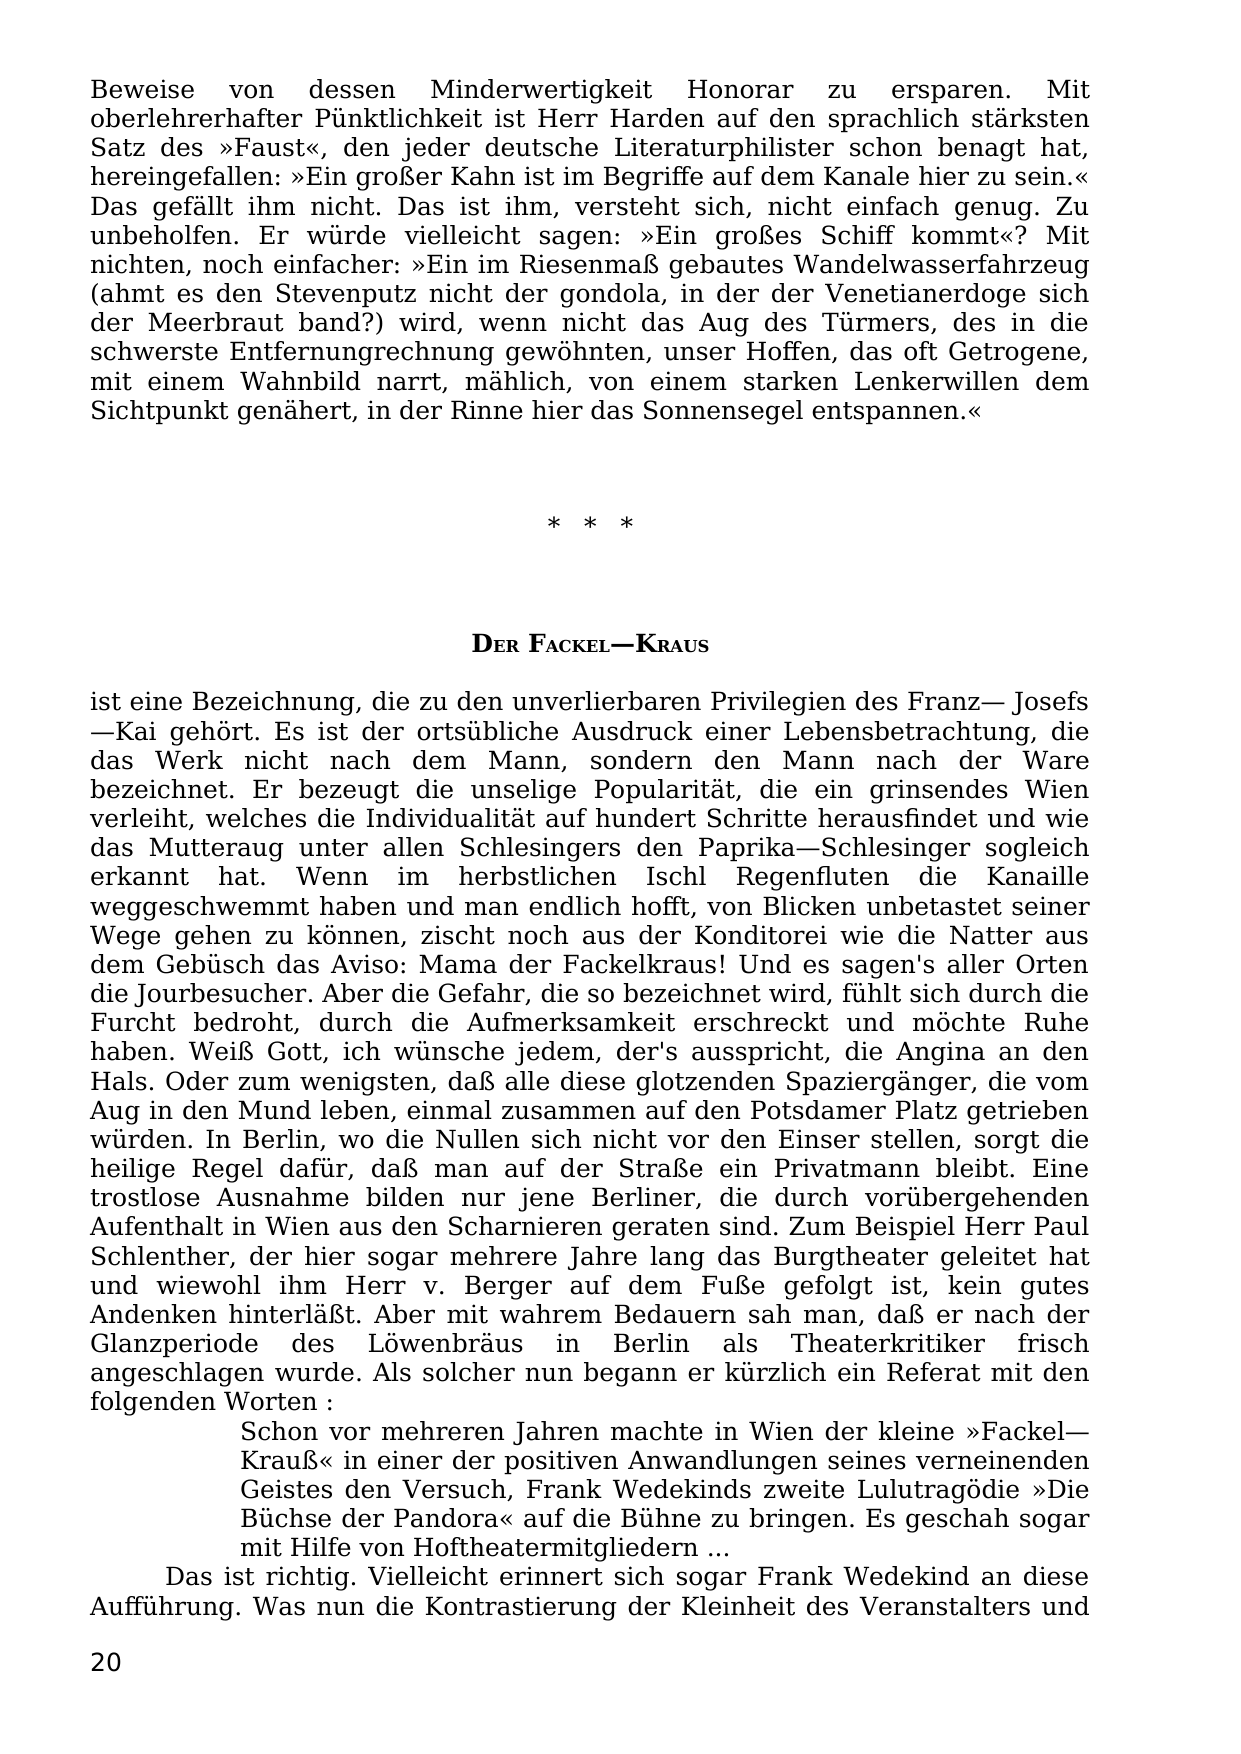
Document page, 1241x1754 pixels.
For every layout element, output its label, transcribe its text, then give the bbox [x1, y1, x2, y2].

text Der Fackel—Kraus [90, 600, 1091, 658]
text Schon vor mehreren Jahren machte in Wien der kleine »Fackel—Krauß« in einer der positiven Anwandlungen seines verneinenden Geistes den Versuch, Frank Wedekinds zweite Lulutragödie »Die Büchse der Pandora« auf die Bühne zu bringen. Es geschah sogar mit Hilfe von Hoftheatermitgliedern ... [240, 1417, 1091, 1562]
text Das ist richtig. Vielleicht erinnert sich sogar Frank Wedekind an diese Aufführung. Was nun die Kontrastierung der Kleinheit des Veranstalters und [90, 1562, 1091, 1621]
text * * * [90, 512, 1091, 542]
text ist eine Bezeichnung, die zu den unverlierbaren Privilegien des Franz— Josefs—Kai gehört. Es ist der ortsübliche Ausdruck einer Lebensbetrachtung, die das Werk nicht nach dem Mann, sondern den Mann nach der Ware bezeichnet. Er bezeugt die unselige Popularität, die ein grinsendes Wien verleiht, welches die Individualität auf hundert Schritte herausfindet und wie das Mutteraug unter allen Schlesingers den Paprika—Schlesinger sogleich erkannt hat. Wenn im herbstlichen Ischl Regenfluten die Kanaille weggeschwemmt haben und man endlich hofft, von Blicken unbetastet seiner Wege gehen zu können, zischt noch aus der Konditorei wie die Natter aus dem Gebüsch das Aviso: Mama der Fackelkraus! Und es sagen's aller Orten die Jourbesucher. Aber die Gefahr, die so bezeichnet wird, fühlt sich durch die Furcht bedroht, durch die Aufmerksamkeit erschreckt und möchte Ruhe haben. Weiß Gott, ich wünsche jedem, der's ausspricht, die Angina an den Hals. Oder zum wenigsten, daß alle diese glotzenden Spaziergänger, die vom Aug in den Mund leben, einmal zusammen auf den Potsdamer Platz getrieben würden. In Berlin, wo die Nullen sich nicht vor den Einser stellen, sorgt die heilige Regel dafür, daß man auf der Straße ein Privatmann bleibt. Eine trostlose Ausnahme bilden nur jene Berliner, die durch vorübergehenden Aufenthalt in Wien aus den Scharnieren geraten sind. Zum Beispiel Herr Paul Schlenther, der hier sogar mehrere Jahre lang das Burgtheater geleitet hat und wiewohl ihm Herr v. Berger auf dem Fuße gefolgt ist, kein gutes Andenken hinterläßt. Aber mit wahrem Bedauern sah man, daß er nach der Glanzperiode des Löwen­bräus in Berlin als Theaterkritiker frisch angeschlagen wurde. Als solcher nun begann er kürzlich ein Referat mit den folgenden Worten : [90, 687, 1091, 1417]
text Beweise von dessen Minderwertigkeit Honorar zu ersparen. Mit oberlehrerhafter Pünktlichkeit ist Herr Harden auf den sprachlich stärksten Satz des »Faust«, den jeder deutsche Literaturphilister schon benagt hat, hereingefallen: »Ein großer Kahn ist im Begriffe auf dem Kanale hier zu sein.« Das gefällt ihm nicht. Das ist ihm, versteht sich, nicht einfach genug. Zu unbeholfen. Er würde vielleicht sagen: »Ein großes Schiff kommt«? Mit nichten, noch einfacher: »Ein im Riesenmaß gebautes Wandelwasserfahrzeug (ahmt es den Stevenputz nicht der gondola, in der der Venetianerdoge sich der Meerbraut band?) wird, wenn nicht das Aug des Türmers, des in die schwerste Entfernungrechnung gewöhnten, unser Hoffen, das oft Getrogene, mit einem Wahnbild narrt, mählich, von einem starken Lenkerwillen dem Sichtpunkt genähert, in der Rinne hier das Sonnensegel entspannen.« [90, 75, 1091, 425]
